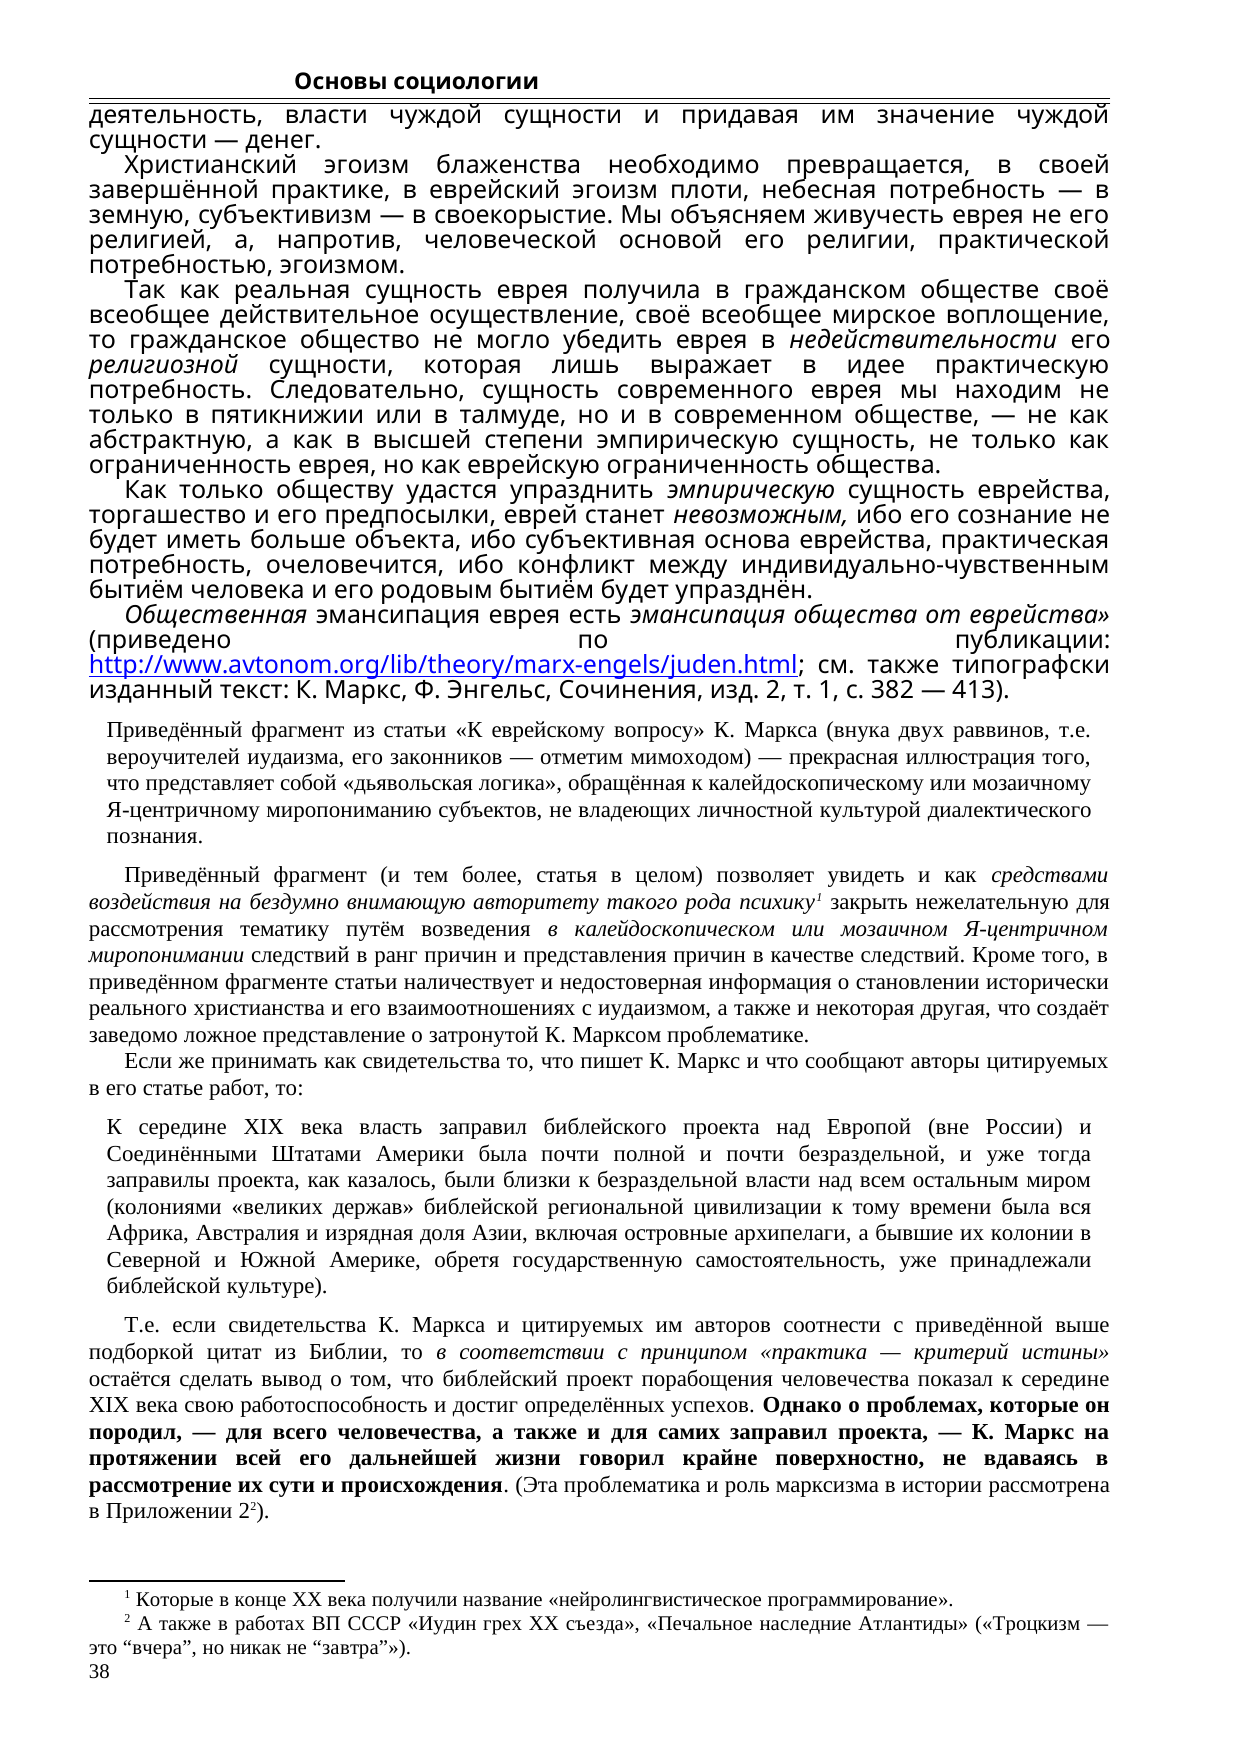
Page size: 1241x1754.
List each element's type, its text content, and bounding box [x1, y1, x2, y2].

text Которые в конце ХХ века получили название «нейролингвистическое программирование». [89, 1587, 1110, 1611]
text Если же принимать как свидетельства то, что пишет К. Маркс и что сообщают авторы цитируемых в его статье работ, то: [89, 1047, 1110, 1100]
text Христианский эгоизм блаженства необходимо превращается, в своей завершённой практике, в еврейский эгоизм плоти, небесная потребность — в земную, субъективизм — в своекорыстие. Мы объясняем живучесть еврея не его религией, а, напротив, человеческой основой его религии, практической потребностью, эгоизмом. [89, 153, 1110, 278]
text Т.е. если свидетельства К. Маркса и цитируемых им авторов соотнести с приведённой выше подборкой цитат из Библии, то в соответствии с принципом «практика — критерий истины» остаётся сделать вывод о том, что библейский проект порабощения человечества показал к середине XIX века свою работоспособность и достиг определённых успехов. Однако о проблемах, которые он породил, — для всего человечества, а также и для самих заправил проекта, — К. Маркс на протяжении всей его дальнейшей жизни говорил крайне поверхностно, не вдаваясь в рассмотрение их сути и происхождения. (Эта проблематика и роль марксизма в истории рассмотрена в Приложении 2). [89, 1311, 1110, 1524]
text Как только обществу удастся упразднить эмпирическую сущность еврейства, торгашество и его предпосылки, еврей станет невозможным, ибо его сознание не будет иметь больше объекта, ибо субъективная основа еврейства, практическая потребность, очеловечится, ибо конфликт между индивидуально-чувственным бытиём человека и его родовым бытиём будет упразднён. [89, 478, 1110, 603]
text Общественная эмансипация еврея есть эмансипация общества от еврейства» (приведено по публикации: http://www.avtonom.org/lib/theory/marx-engels/juden.html; см. также типографски изданный текст: К. Маркс, Ф. Энгельс, Сочинения, изд. 2, т. 1, с. 382 — 413). [89, 603, 1110, 703]
text А также в работах ВП СССР «Иудин грех ХХ съезда», «Печальное наследние Атлантиды» («Троцкизм — это “вчера”, но никак не “завтра”»). [89, 1611, 1110, 1659]
text К середине XIX века власть заправил библейского проекта над Европой (вне России) и Соединёнными Штатами Америки была почти полной и почти безраздельной, и уже тогда заправилы проекта, как казалось, были близки к безраздельной власти над всем остальным миром (колониями «великих держав» библейской региональной цивилизации к тому времени была вся Африка, Австралия и изрядная доля Азии, включая островные архипелаги, а бывшие их колонии в Северной и Южной Америке, обретя государственную самостоятельность, уже принадлежали библейской культуре). [106, 1113, 1093, 1299]
text Приведённый фрагмент (и тем более, статья в целом) позволяет увидеть и как средствами воздействия на бездумно внимающую авторитету такого рода психику закрыть нежелательную для рассмотрения тематику путём возведения в калейдоскопическом или мозаичном Я-центричном миропонимании следствий в ранг причин и представления причин в качестве следствий. Кроме того, в приведённом фрагменте статьи наличествует и недостоверная информация о становлении исторически реального христианства и его взаимоотношениях с иудаизмом, а также и некоторая другая, что создаёт заведомо ложное представление о затронутой К. Марксом проблематике. [89, 861, 1110, 1047]
text Так как реальная сущность еврея получила в гражданском обществе своё всеобщее действительное осуществление, своё всеобщее мирское воплощение, то гражданское общество не могло убедить еврея в недействительности его религиозной сущности, которая лишь выражает в идее практическую потребность. Следовательно, сущность современного еврея мы находим не только в пятикнижии или в талмуде, но и в современном обществе, — не как абстрактную, а как в высшей степени эмпирическую сущность, не только как ограниченность еврея, но как еврейскую ограниченность общества. [89, 278, 1110, 478]
text Приведённый фрагмент из статьи «К еврейскому вопросу» К. Маркса (внука двух раввинов, т.е. вероучителей иудаизма, его законников — отметим мимоходом) — прекрасная иллюстрация того, что представляет собой «дьявольская логика», обращённая к калейдоскопическому или мозаичному Я-центричному миропониманию субъектов, не владеющих личностной культурой диалектического познания. [106, 716, 1093, 849]
text деятельность, власти чуждой сущности и придавая им значение чуждой сущности — денег. [89, 104, 1110, 153]
